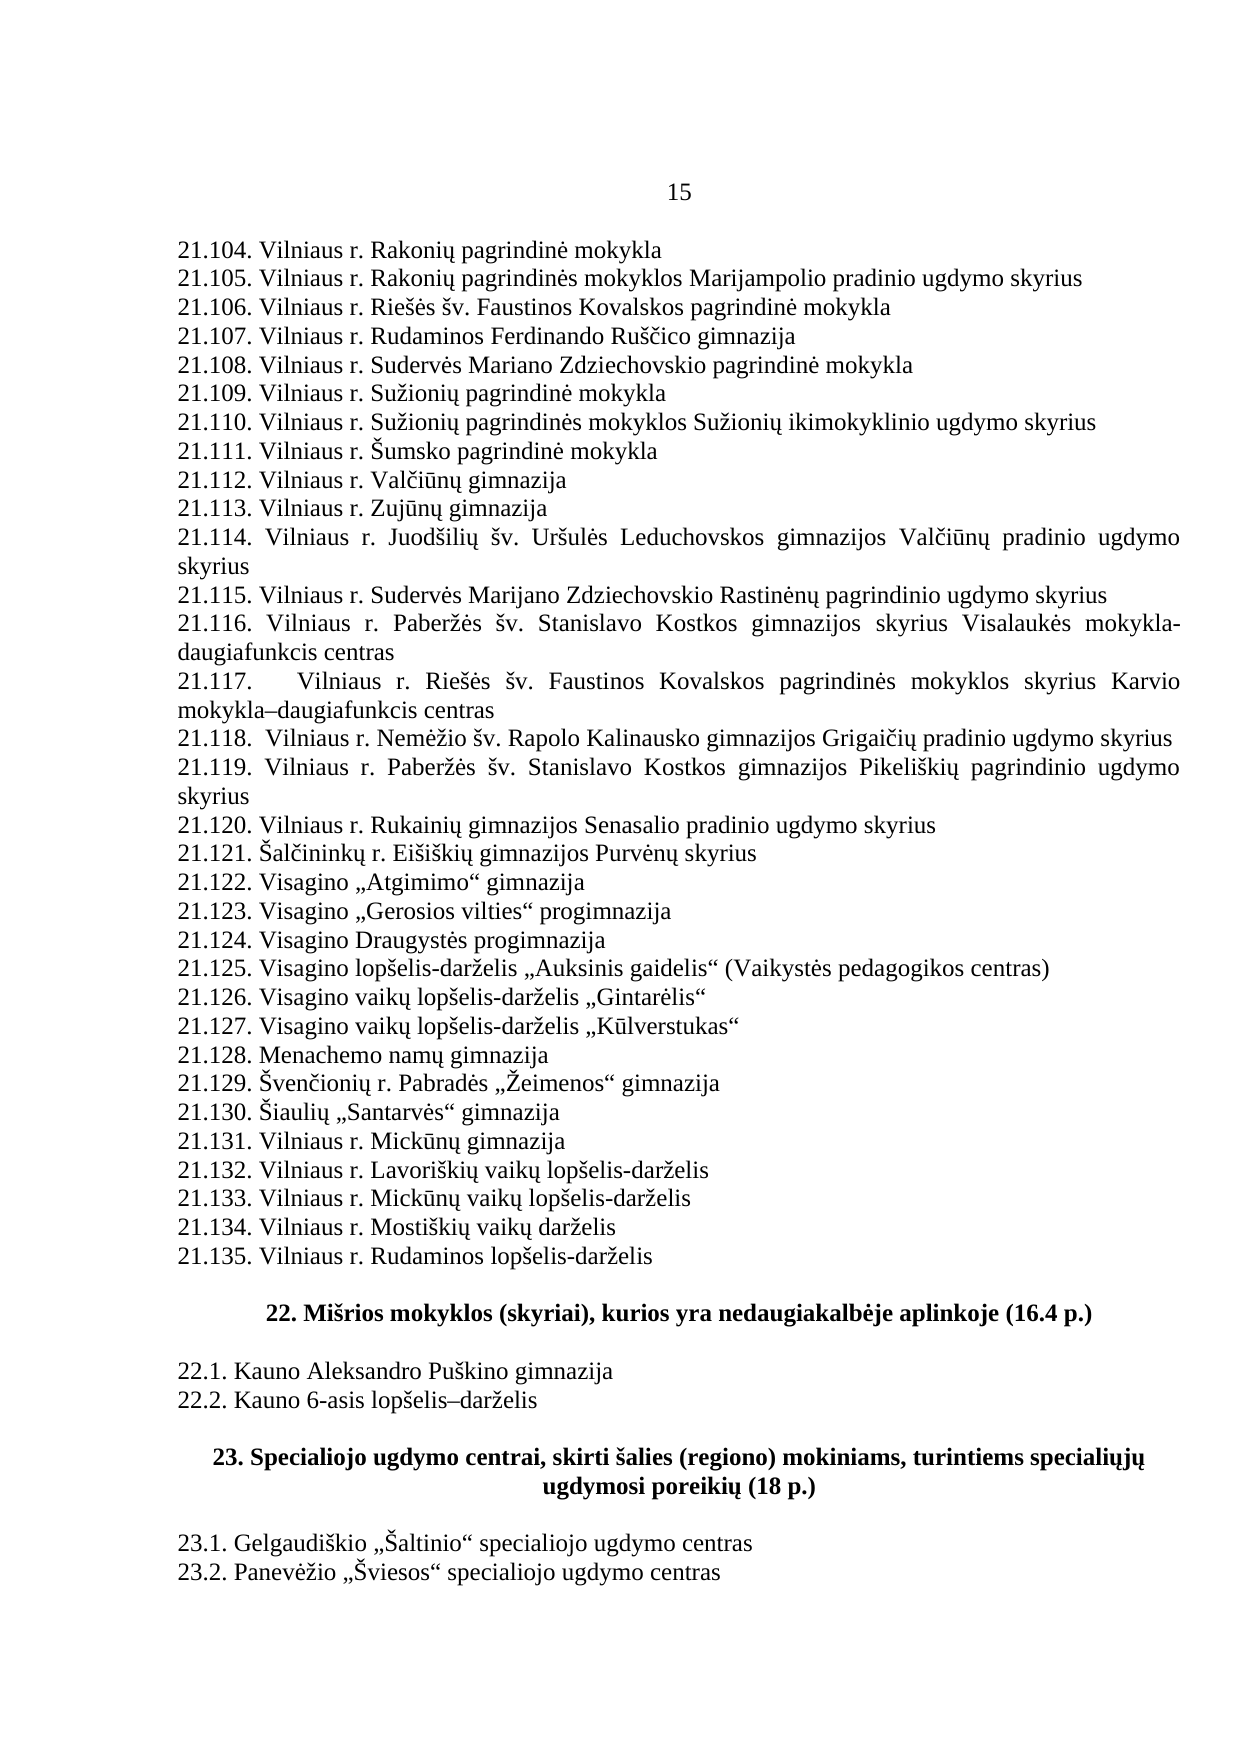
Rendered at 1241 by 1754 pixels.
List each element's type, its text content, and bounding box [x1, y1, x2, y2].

text 21.107. Vilniaus r. Rudaminos Ferdinando Ruščico gimnazija [177, 321, 1181, 350]
text 21.123. Visagino „Gerosios vilties“ progimnazija [177, 896, 1181, 925]
text 21.133. Vilniaus r. Mickūnų vaikų lopšelis-darželis [177, 1183, 1181, 1212]
text 21.117. Vilniaus r. Riešės šv. Faustinos Kovalskos pagrindinės mokyklos skyrius Karvio mokykla–daugiafunkcis centras [177, 666, 1181, 723]
text 23. Specialiojo ugdymo centrai, skirti šalies (regiono) mokiniams, turintiems specialiųjų ugdymosi poreikių (18 p.) [177, 1442, 1181, 1500]
text 21.114. Vilniaus r. Juodšilių šv. Uršulės Leduchovskos gimnazijos Valčiūnų pradinio ugdymo skyrius [177, 522, 1181, 580]
text 21.134. Vilniaus r. Mostiškių vaikų darželis [177, 1212, 1181, 1241]
text 23.2. Panevėžio „Šviesos“ specialiojo ugdymo centras [177, 1557, 1181, 1586]
text 22. Mišrios mokyklos (skyriai), kurios yra nedaugiakalbėje aplinkoje (16.4 p.) [177, 1298, 1181, 1327]
text 21.126. Visagino vaikų lopšelis-darželis „Gintarėlis“ [177, 982, 1181, 1011]
text 21.119. Vilniaus r. Paberžės šv. Stanislavo Kostkos gimnazijos Pikeliškių pagrindinio ugdymo skyrius [177, 752, 1181, 810]
text 22.2. Kauno 6-asis lopšelis–darželis [177, 1385, 1181, 1413]
text 21.111. Vilniaus r. Šumsko pagrindinė mokykla [177, 436, 1181, 465]
text 21.116. Vilniaus r. Paberžės šv. Stanislavo Kostkos gimnazijos skyrius Visalaukės mokykla- daugiafunkcis centras [177, 608, 1181, 666]
text 22.1. Kauno Aleksandro Puškino gimnazija [177, 1356, 1181, 1385]
text 21.118. Vilniaus r. Nemėžio šv. Rapolo Kalinausko gimnazijos Grigaičių pradinio ugdymo skyrius [177, 723, 1181, 752]
text 21.104. Vilniaus r. Rakonių pagrindinė mokykla [177, 235, 1181, 263]
text 21.122. Visagino „Atgimimo“ gimnazija [177, 867, 1181, 896]
text 21.108. Vilniaus r. Sudervės Mariano Zdziechovskio pagrindinė mokykla [177, 350, 1181, 378]
text 21.112. Vilniaus r. Valčiūnų gimnazija [177, 465, 1181, 493]
text 21.128. Menachemo namų gimnazija [177, 1040, 1181, 1068]
text 21.105. Vilniaus r. Rakonių pagrindinės mokyklos Marijampolio pradinio ugdymo skyrius [177, 263, 1181, 292]
text 21.125. Visagino lopšelis-darželis „Auksinis gaidelis“ (Vaikystės pedagogikos centras) [177, 953, 1181, 982]
text 21.132. Vilniaus r. Lavoriškių vaikų lopšelis-darželis [177, 1155, 1181, 1183]
text 21.106. Vilniaus r. Riešės šv. Faustinos Kovalskos pagrindinė mokykla [177, 292, 1181, 321]
text 21.121. Šalčininkų r. Eišiškių gimnazijos Purvėnų skyrius [177, 838, 1181, 867]
text 21.124. Visagino Draugystės progimnazija [177, 925, 1181, 953]
text 21.110. Vilniaus r. Sužionių pagrindinės mokyklos Sužionių ikimokyklinio ugdymo skyrius [177, 407, 1181, 436]
text 21.120. Vilniaus r. Rukainių gimnazijos Senasalio pradinio ugdymo skyrius [177, 810, 1181, 838]
text 23.1. Gelgaudiškio „Šaltinio“ specialiojo ugdymo centras [177, 1528, 1181, 1557]
text 21.129. Švenčionių r. Pabradės „Žeimenos“ gimnazija [177, 1068, 1181, 1097]
text 21.135. Vilniaus r. Rudaminos lopšelis-darželis [177, 1241, 1181, 1270]
text 21.130. Šiaulių „Santarvės“ gimnazija [177, 1097, 1181, 1126]
text 21.109. Vilniaus r. Sužionių pagrindinė mokykla [177, 378, 1181, 407]
text 21.113. Vilniaus r. Zujūnų gimnazija [177, 493, 1181, 522]
text 21.115. Vilniaus r. Sudervės Marijano Zdziechovskio Rastinėnų pagrindinio ugdymo skyrius [177, 580, 1181, 608]
text 21.131. Vilniaus r. Mickūnų gimnazija [177, 1126, 1181, 1155]
text 21.127. Visagino vaikų lopšelis-darželis „Kūlverstukas“ [177, 1011, 1181, 1040]
